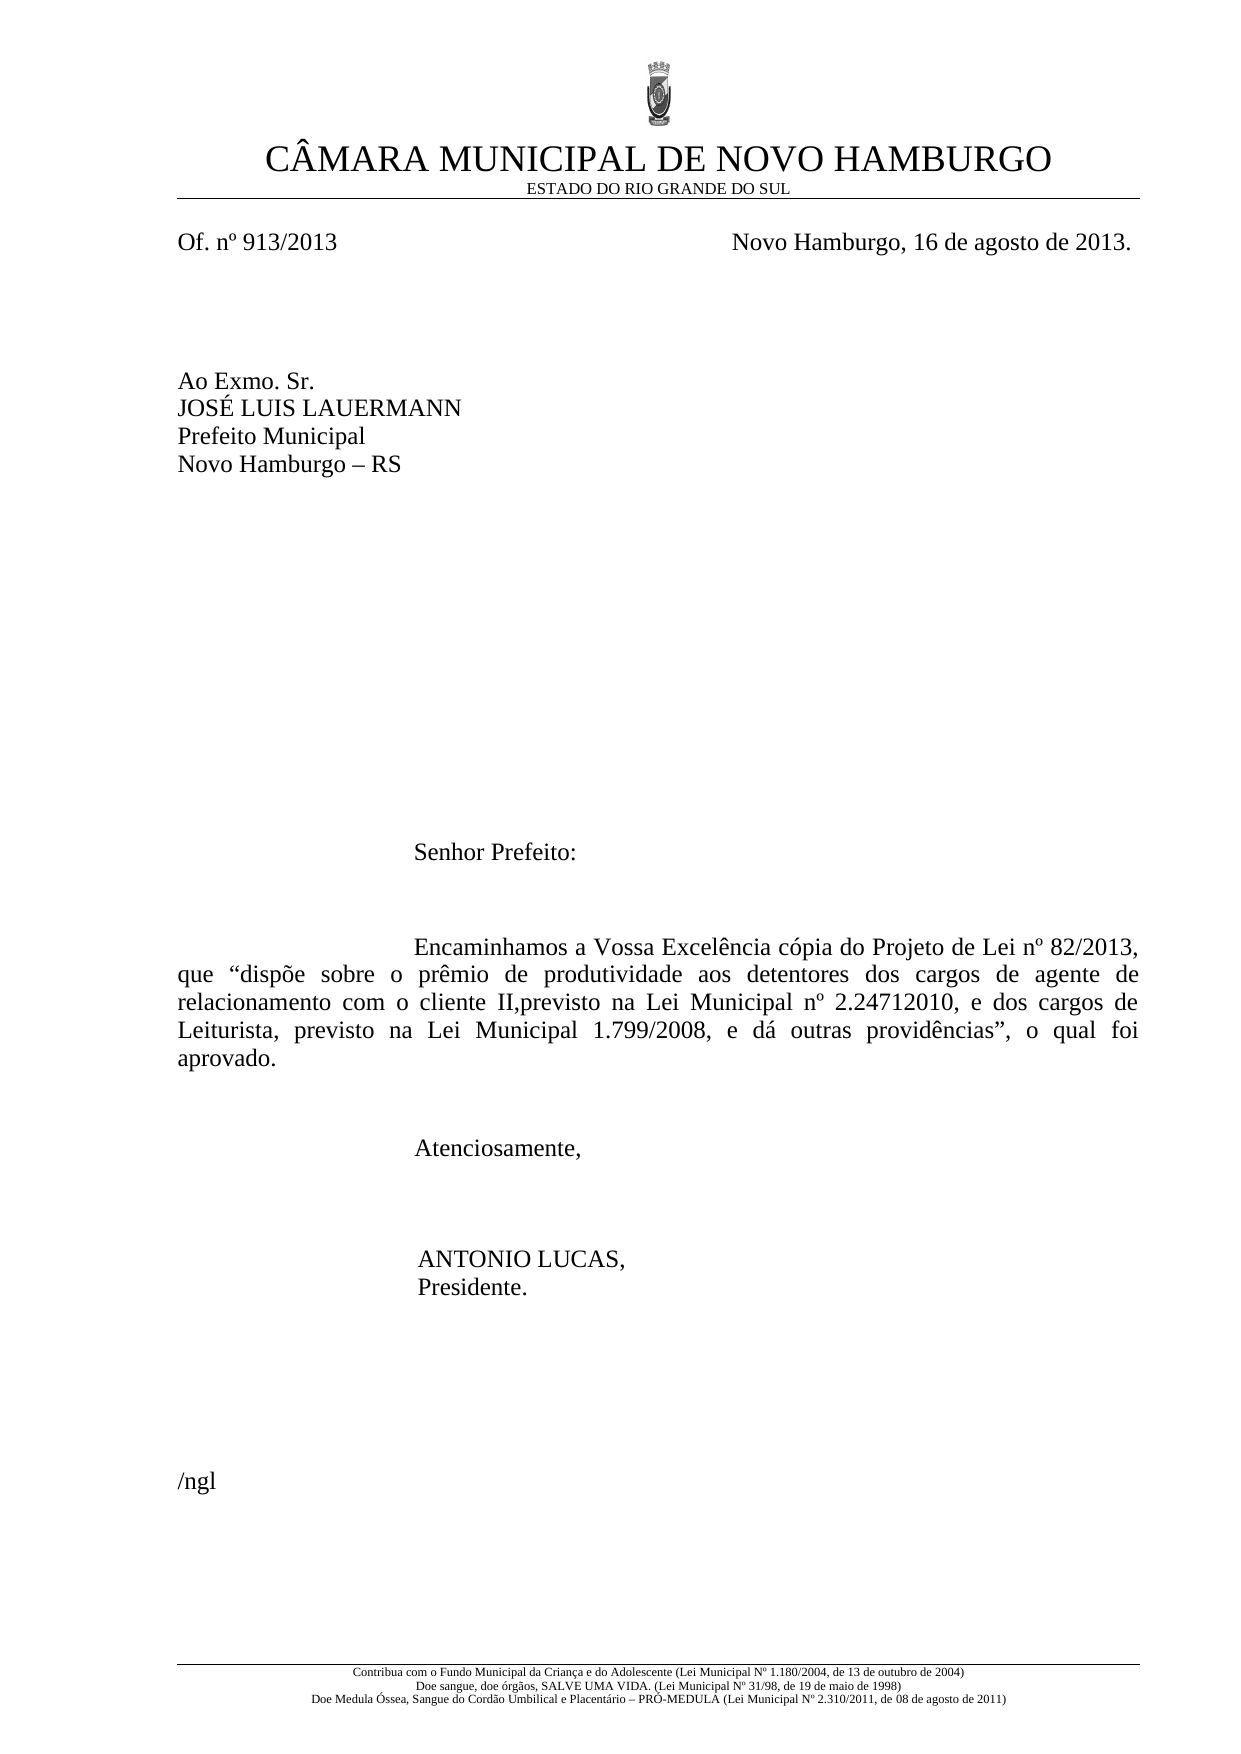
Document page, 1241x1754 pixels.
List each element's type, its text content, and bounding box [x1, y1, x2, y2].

text Prefeito Municipal [177, 422, 1140, 450]
text JOSÉ LUIS LAUERMANN [177, 394, 1140, 422]
text ANTONIO LUCAS, [177, 1245, 1140, 1273]
text Of. nº 913/2013 Novo Hamburgo, 16 de agosto de 2013. [177, 228, 1140, 256]
text Novo Hamburgo – RS [177, 450, 1140, 478]
text Encaminhamos a Vossa Excelência cópia do Projeto de Lei nº 82/2013, que “dispõe sobre o prêmio de produtividade aos detentores dos cargos de agente de relacionamento com o cliente II,previsto na Lei Municipal nº 2.24712010, e dos cargos de Leiturista, previsto na Lei Municipal 1.799/2008, e dá outras providências”, o qual foi aprovado. [177, 933, 1140, 1071]
text Ao Exmo. Sr. [177, 367, 1140, 394]
text Atenciosamente, [414, 1134, 1140, 1162]
text Senhor Prefeito: [177, 838, 1140, 866]
text /ngl [177, 1467, 1140, 1494]
text Presidente. [177, 1273, 1140, 1301]
